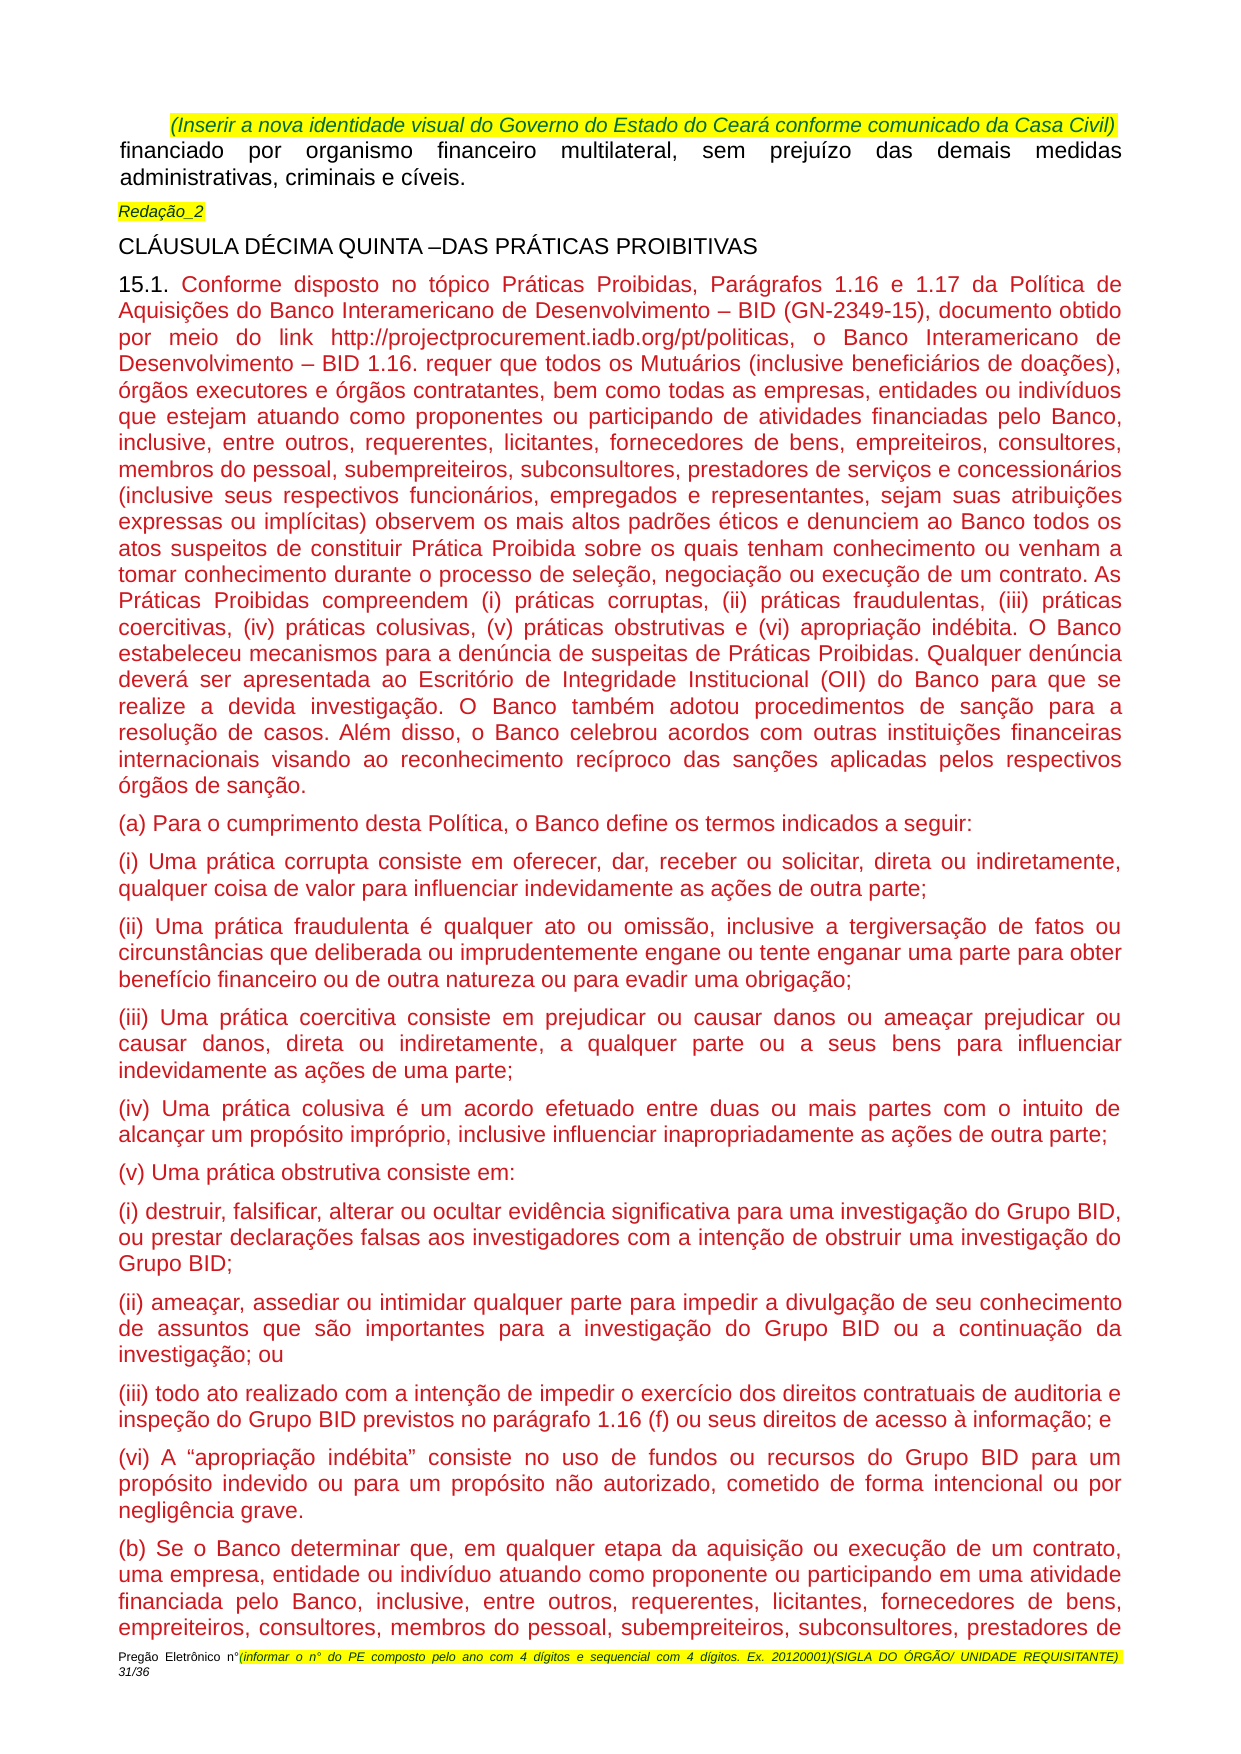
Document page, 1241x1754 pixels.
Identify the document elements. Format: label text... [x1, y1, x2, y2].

text (iii) Uma prática coercitiva consiste em prejudicar ou causar danos ou ameaçar prejudicar ou causar danos, direta ou indiretamente, a qualquer parte ou a seus bens para influenciar indevidamente as ações de uma parte; [118, 1004, 1123, 1083]
text (iii) todo ato realizado com a intenção de impedir o exercício dos direitos contratuais de auditoria e inspeção do Grupo BID previstos no parágrafo 1.16 (f) ou seus direitos de acesso à informação; e [118, 1379, 1123, 1432]
text (i) Uma prática corrupta consiste em oferecer, dar, receber ou solicitar, direta ou indiretamente, qualquer coisa de valor para influenciar indevidamente as ações de outra parte; [118, 848, 1123, 901]
text (v) Uma prática obstrutiva consiste em: [118, 1159, 1123, 1186]
text (vi) A “apropriação indébita” consiste no uso de fundos ou recursos do Grupo BID para um propósito indevido ou para um propósito não autorizado, cometido de forma intencional ou por negligência grave. [118, 1444, 1123, 1523]
text (ii) Uma prática fraudulenta é qualquer ato ou omissão, inclusive a tergiversação de fatos ou circunstâncias que deliberada ou imprudentemente engane ou tente enganar uma parte para obter benefício financeiro ou de outra natureza ou para evadir uma obrigação; [118, 913, 1123, 992]
text (iv) Uma prática colusiva é um acordo efetuado entre duas ou mais partes com o intuito de alcançar um propósito impróprio, inclusive influenciar inapropriadamente as ações de outra parte; [118, 1095, 1123, 1147]
text (i) destruir, falsificar, alterar ou ocultar evidência significativa para uma investigação do Grupo BID, ou prestar declarações falsas aos investigadores com a intenção de obstruir uma investigação do Grupo BID; [118, 1198, 1123, 1277]
text (a) Para o cumprimento desta Política, o Banco define os termos indicados a seguir: [118, 810, 1123, 836]
text Redação_2 [118, 202, 1124, 221]
text CLÁUSULA DÉCIMA QUINTA –DAS PRÁTICAS PROIBITIVAS [118, 233, 1123, 259]
text (b) Se o Banco determinar que, em qualquer etapa da aquisição ou execução de um contrato, uma empresa, entidade ou indivíduo atuando como proponente ou participando em uma atividade financiada pelo Banco, inclusive, entre outros, requerentes, licitantes, fornecedores de bens, empreiteiros, consultores, membros do pessoal, subempreiteiros, subconsultores, prestadores de [118, 1535, 1123, 1640]
text (ii) ameaçar, assediar ou intimidar qualquer parte para impedir a divulgação de seu conhecimento de assuntos que são importantes para a investigação do Grupo BID ou a continuação da investigação; ou [118, 1288, 1123, 1368]
text 15.1. Conforme disposto no tópico Práticas Proibidas, Parágrafos 1.16 e 1.17 da Política de Aquisições do Banco Interamericano de Desenvolvimento – BID (GN-2349-15), documento obtido por meio do link http://projectprocurement.iadb.org/pt/politicas, o Banco Interamericano de Desenvolvimento – BID 1.16. requer que todos os Mutuários (inclusive beneficiários de doações), órgãos executores e órgãos contratantes, bem como todas as empresas, entidades ou indivíduos que estejam atuando como proponentes ou participando de atividades financiadas pelo Banco, inclusive, entre outros, requerentes, licitantes, fornecedores de bens, empreiteiros, consultores, membros do pessoal, subempreiteiros, subconsultores, prestadores de serviços e concessionários (inclusive seus respectivos funcionários, empregados e representantes, sejam suas atribuições expressas ou implícitas) observem os mais altos padrões éticos e denunciem ao Banco todos os atos suspeitos de constituir Prática Proibida sobre os quais tenham conhecimento ou venham a tomar conhecimento durante o processo de seleção, negociação ou execução de um contrato. As Práticas Proibidas compreendem (i) práticas corruptas, (ii) práticas fraudulentas, (iii) práticas coercitivas, (iv) práticas colusivas, (v) práticas obstrutivas e (vi) apropriação indébita. O Banco estabeleceu mecanismos para a denúncia de suspeitas de Práticas Proibidas. Qualquer denúncia deverá ser apresentada ao Escritório de Integridade Institucional (OII) do Banco para que se realize a devida investigação. O Banco também adotou procedimentos de sanção para a resolução de casos. Além disso, o Banco celebrou acordos com outras instituições financeiras internacionais visando ao reconhecimento recíproco das sanções aplicadas pelos respectivos órgãos de sanção. [118, 271, 1123, 798]
text financiado por organismo financeiro multilateral, sem prejuízo das demais medidas administrativas, criminais e cíveis. [119, 137, 1123, 190]
